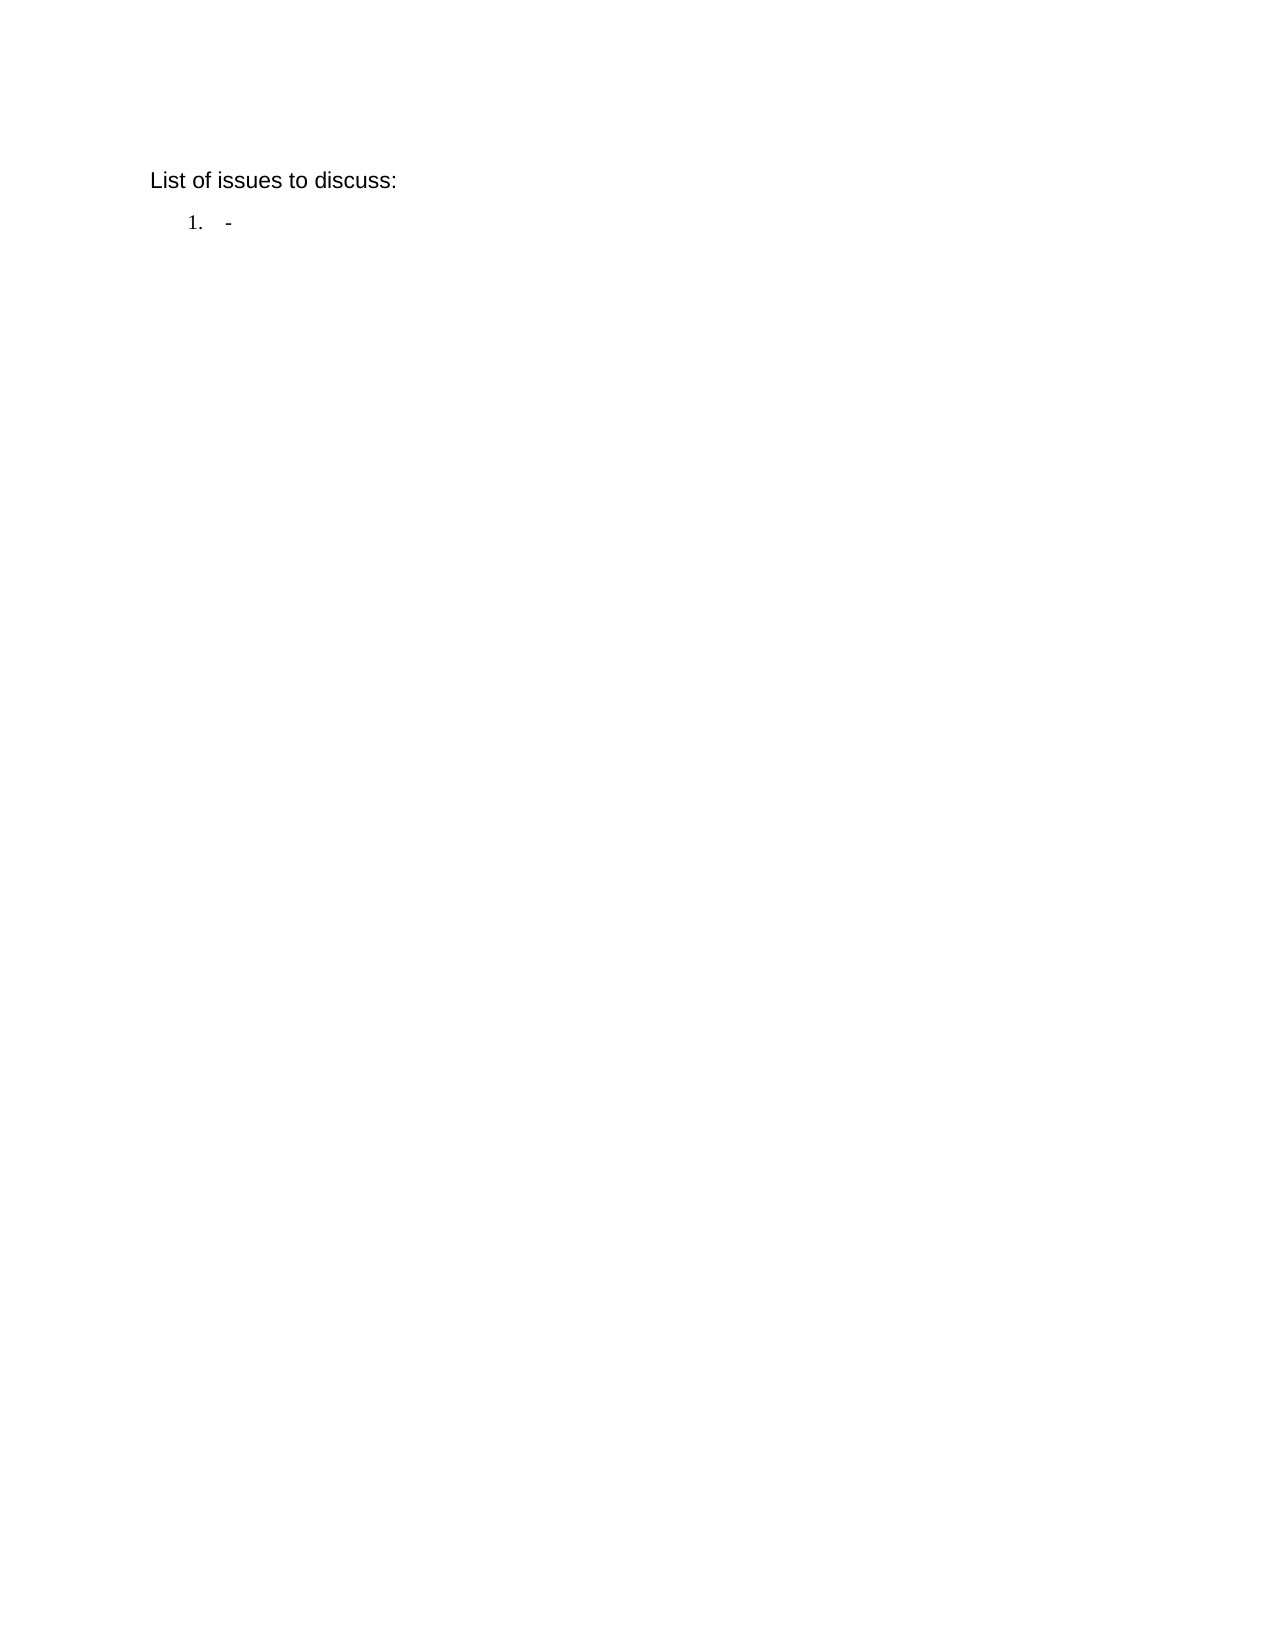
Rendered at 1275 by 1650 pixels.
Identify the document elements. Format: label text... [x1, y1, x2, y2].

list - [187, 210, 1125, 234]
text List of issues to discuss: [150, 167, 1125, 193]
